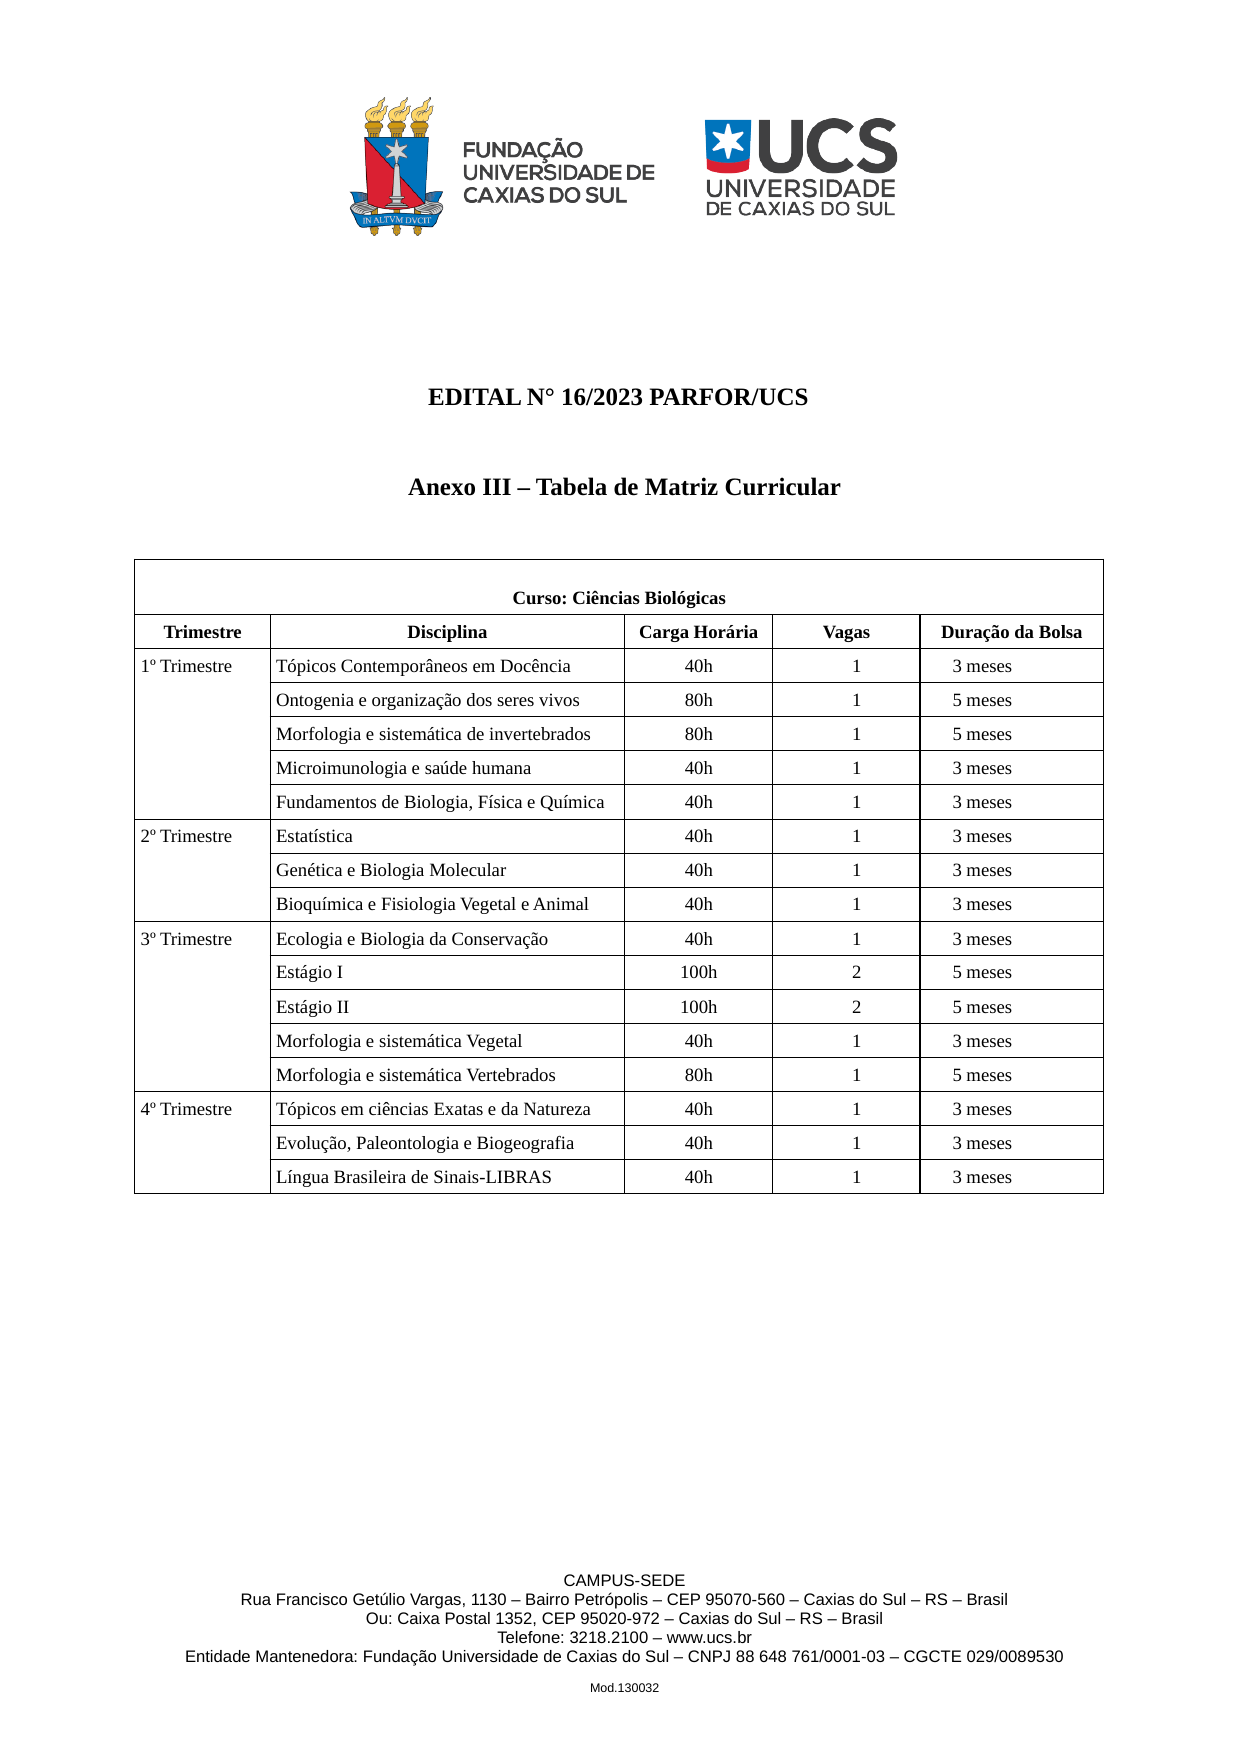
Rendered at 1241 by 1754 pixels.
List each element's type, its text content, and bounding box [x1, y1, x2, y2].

table_cell 40h [625, 1160, 772, 1193]
table_cell 1 [773, 1024, 919, 1057]
picture [330, 88, 919, 252]
table_cell 4º Trimestre [135, 1092, 270, 1193]
table_cell Carga Horária [625, 615, 772, 648]
table_cell 1 [773, 1058, 919, 1091]
table_cell 100h [625, 956, 772, 989]
table_cell Ontogenia e organização dos seres vivos [271, 683, 624, 716]
table_cell Estágio II [271, 990, 624, 1023]
table_cell 2º Trimestre [135, 820, 270, 921]
table_cell 80h [625, 717, 772, 750]
table_cell 3 meses [921, 1092, 1103, 1125]
table_cell 40h [625, 888, 772, 921]
table_cell Fundamentos de Biologia, Física e Química [271, 785, 624, 818]
table_cell 40h [625, 1024, 772, 1057]
table_cell Morfologia e sistemática de invertebrados [271, 717, 624, 750]
table_cell 3 meses [921, 888, 1103, 921]
table_cell 80h [625, 1058, 772, 1091]
table_cell Morfologia e sistemática Vertebrados [271, 1058, 624, 1091]
table_cell 100h [625, 990, 772, 1023]
table_cell 5 meses [921, 717, 1103, 750]
table_cell 1 [773, 785, 919, 818]
table_cell 5 meses [921, 1058, 1103, 1091]
table_cell Disciplina [271, 615, 624, 648]
table_cell 40h [625, 1092, 772, 1125]
table_cell 5 meses [921, 990, 1103, 1023]
table_cell 40h [625, 751, 772, 784]
table_cell 1 [773, 1092, 919, 1125]
table_cell 3 meses [921, 785, 1103, 818]
table_cell Microimunologia e saúde humana [271, 751, 624, 784]
table_cell 80h [625, 683, 772, 716]
table_cell 40h [625, 785, 772, 818]
table_cell 1 [773, 717, 919, 750]
table_cell 2 [773, 990, 919, 1023]
table_cell Duração da Bolsa [921, 615, 1103, 648]
text EDITAL N° 16/2023 PARFOR/UCS [123, 382, 1126, 410]
table_cell 3 meses [921, 751, 1103, 784]
table_cell Tópicos Contemporâneos em Docência [271, 649, 624, 682]
table_cell Evolução, Paleontologia e Biogeografia [271, 1126, 624, 1159]
table_cell 1 [773, 922, 919, 955]
text Anexo III – Tabela de Matriz Curricular [123, 472, 1126, 501]
table_cell 3 meses [921, 820, 1103, 852]
table_cell 1 [773, 888, 919, 921]
table_cell 1 [773, 1126, 919, 1159]
table_cell 3 meses [921, 1126, 1103, 1159]
table_cell 1 [773, 1160, 919, 1193]
table_cell Tópicos em ciências Exatas e da Natureza [271, 1092, 624, 1125]
table_cell 2 [773, 956, 919, 989]
table_cell Ecologia e Biologia da Conservação [271, 922, 624, 955]
table_cell 3 meses [921, 649, 1103, 682]
table_cell 40h [625, 649, 772, 682]
table_cell 40h [625, 820, 772, 852]
table_header Curso: Ciências Biológicas [135, 560, 1103, 614]
table_cell 3 meses [921, 922, 1103, 955]
table_cell 5 meses [921, 956, 1103, 989]
table_cell 1 [773, 683, 919, 716]
table_cell Estágio I [271, 956, 624, 989]
table_cell 3 meses [921, 854, 1103, 887]
table_cell Trimestre [135, 615, 270, 648]
table_cell 40h [625, 854, 772, 887]
table_cell 3º Trimestre [135, 922, 270, 1091]
table_cell 1 [773, 751, 919, 784]
table_cell 1 [773, 820, 919, 852]
table_cell 1 [773, 649, 919, 682]
table_cell 1 [773, 854, 919, 887]
table_cell 40h [625, 1126, 772, 1159]
table_cell 1º Trimestre [135, 649, 270, 818]
table_cell Bioquímica e Fisiologia Vegetal e Animal [271, 888, 624, 921]
table_cell Vagas [773, 615, 919, 648]
table_cell 3 meses [921, 1024, 1103, 1057]
table_cell 40h [625, 922, 772, 955]
table_cell Morfologia e sistemática Vegetal [271, 1024, 624, 1057]
table_cell Estatística [271, 820, 624, 852]
table_cell 3 meses [921, 1160, 1103, 1193]
table_cell Língua Brasileira de Sinais-LIBRAS [271, 1160, 624, 1193]
table_cell Genética e Biologia Molecular [271, 854, 624, 887]
table_cell 5 meses [921, 683, 1103, 716]
